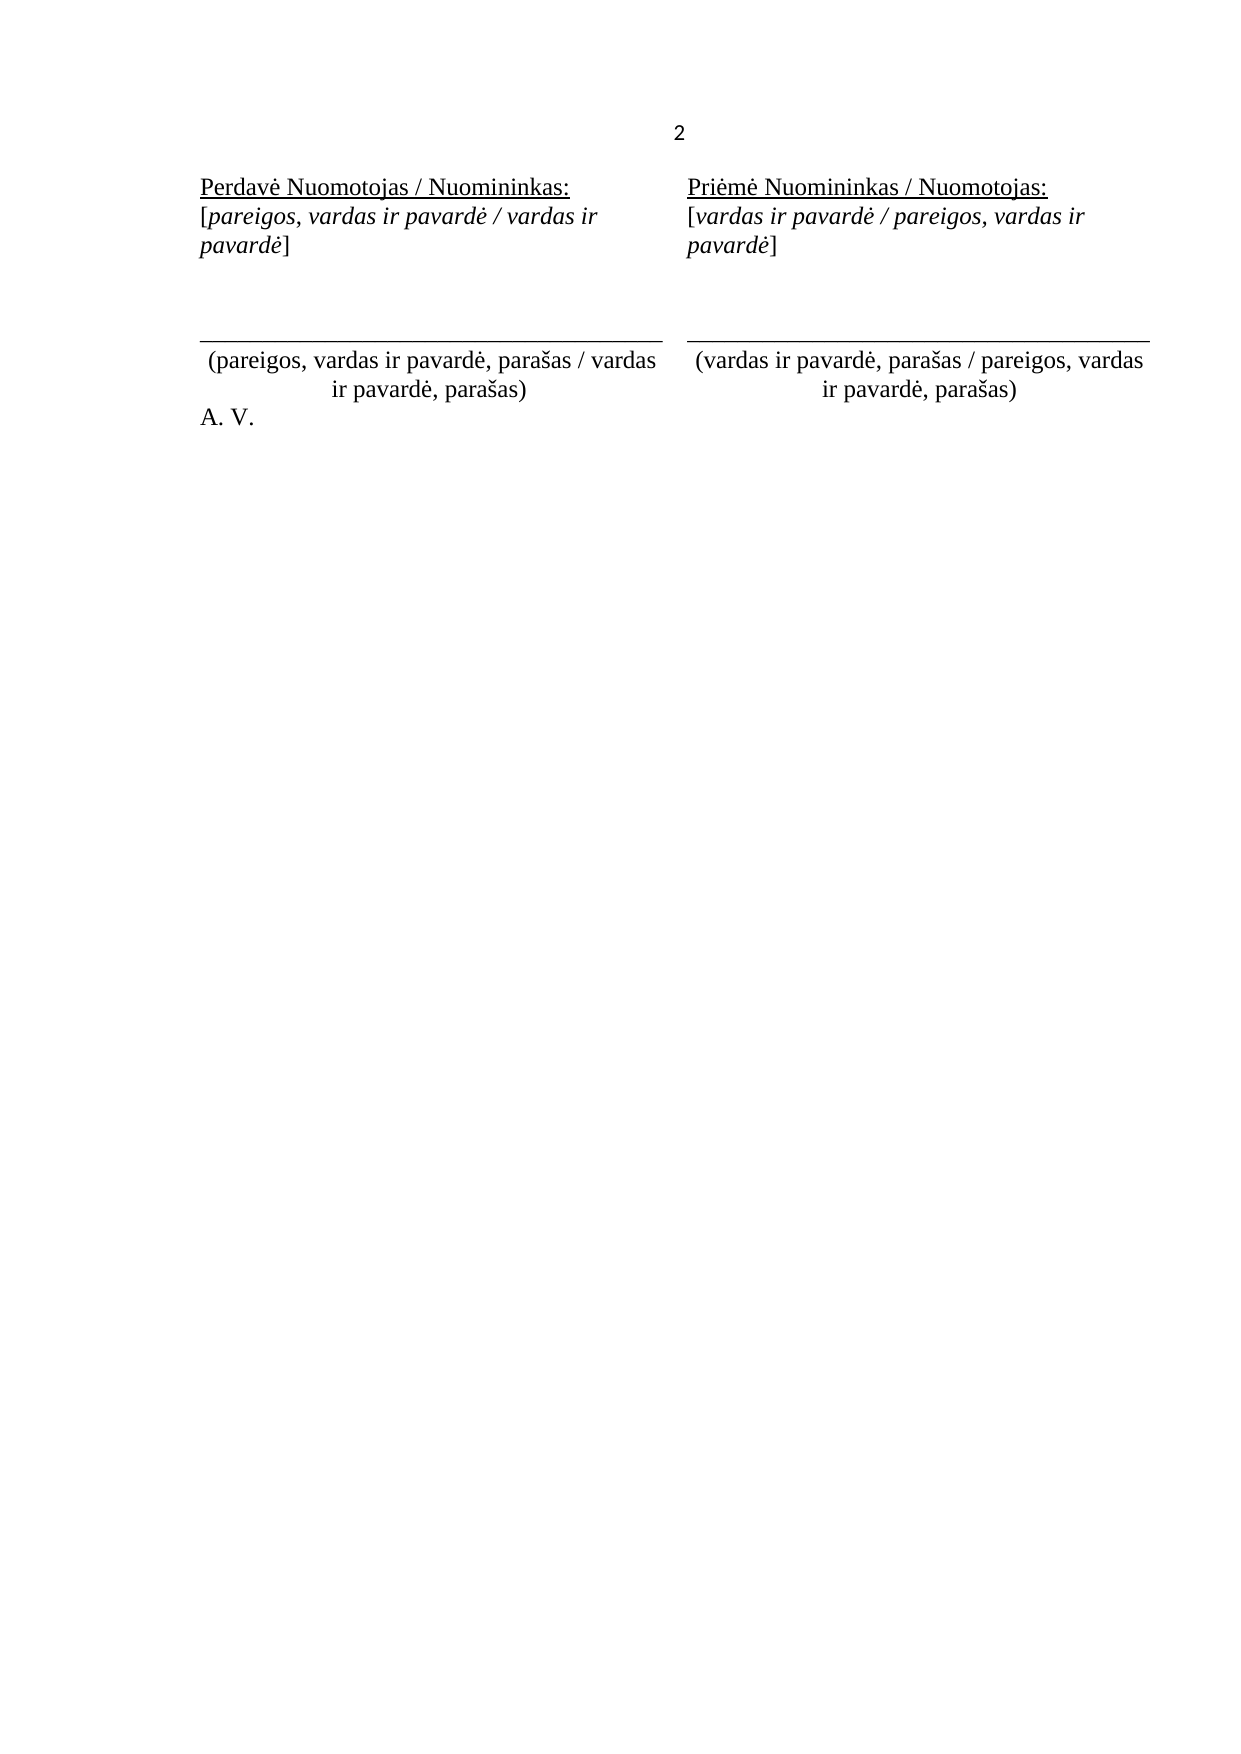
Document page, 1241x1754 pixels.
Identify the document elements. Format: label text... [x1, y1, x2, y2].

table_header Priėmė Nuomininkas / Nuomotojas: [vardas ir pavardė / pareigos, vardas ir pavardė] _____________________________________ (vardas ir pavardė, parašas / pareigos, vardas ir pavardė, parašas) [676, 173, 1163, 431]
table_header Perdavė Nuomotojas / Nuomininkas: [pareigos, vardas ir pavardė / vardas ir pavardė] _____________________________________ (pareigos, vardas ir pavardė, parašas / vardas ir pavardė, parašas) A. V. [189, 173, 676, 431]
